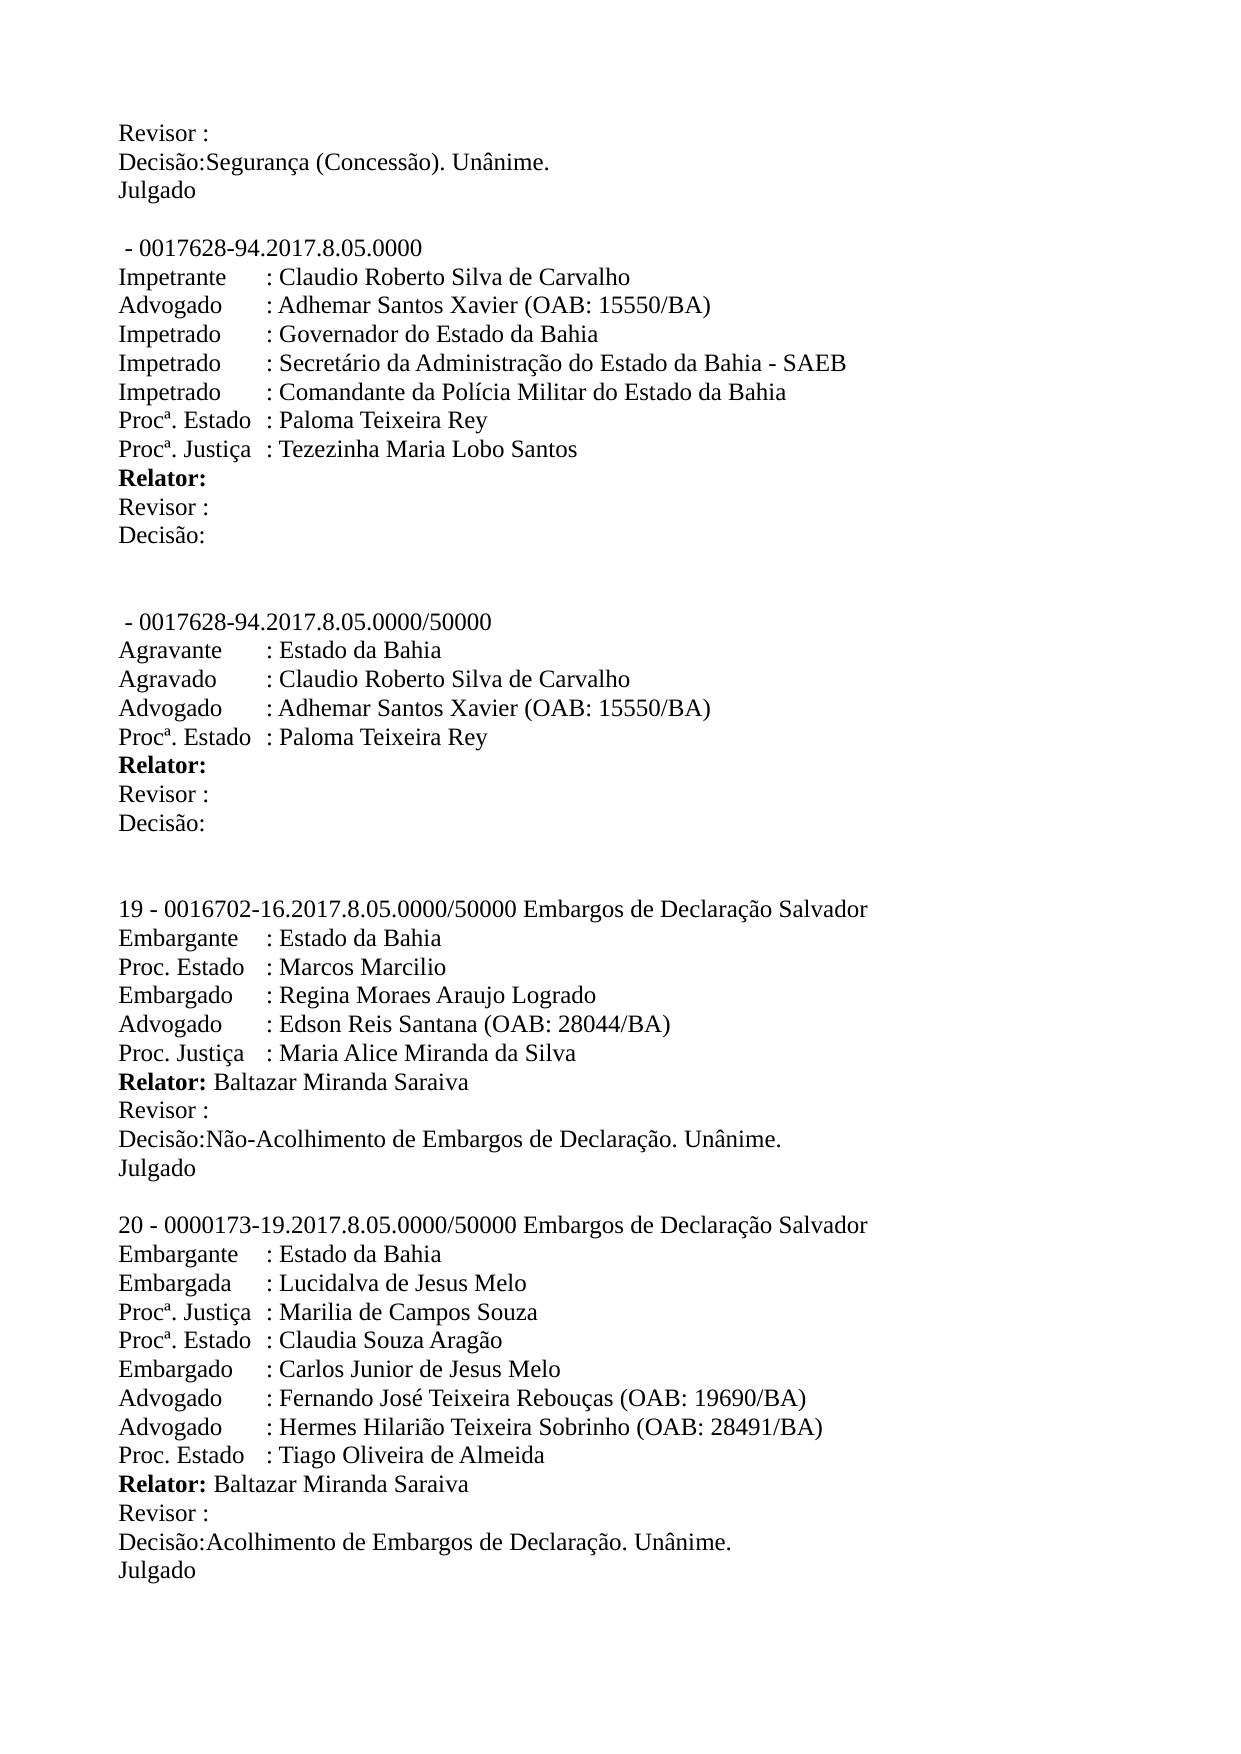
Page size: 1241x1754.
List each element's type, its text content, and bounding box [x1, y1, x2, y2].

text Revisor : [118, 1498, 1122, 1527]
text Decisão: [118, 808, 1122, 837]
text Revisor : [118, 1096, 1122, 1124]
text Embargante : Estado da Bahia Embargada : Lucidalva de Jesus Melo Procª. Justiça : Marilia de Campos Souza Procª. Estado : Claudia Souza Aragão Embargado : Carlos Junior de Jesus Melo Advogado : Fernando José Teixeira Rebouças (OAB: 19690/BA) Advogado : Hermes Hilarião Teixeira Sobrinho (OAB: 28491/BA) Proc. Estado : Tiago Oliveira de Almeida Relator: Baltazar Miranda Saraiva [118, 1239, 1122, 1498]
text - 0017628-94.2017.8.05.0000/50000 [118, 607, 1122, 636]
text Decisão:Segurança (Concessão). Unânime. [118, 147, 1122, 176]
text Revisor : [118, 118, 1122, 147]
text - 0017628-94.2017.8.05.0000 [118, 233, 1122, 262]
text Decisão:Não-Acolhimento de Embargos de Declaração. Unânime. [118, 1124, 1122, 1153]
text Julgado [118, 1556, 1122, 1584]
text Revisor : [118, 492, 1122, 521]
text Embargante : Estado da Bahia Proc. Estado : Marcos Marcilio Embargado : Regina Moraes Araujo Logrado Advogado : Edson Reis Santana (OAB: 28044/BA) Proc. Justiça : Maria Alice Miranda da Silva Relator: Baltazar Miranda Saraiva [118, 923, 1122, 1096]
text Agravante : Estado da Bahia Agravado : Claudio Roberto Silva de Carvalho Advogado : Adhemar Santos Xavier (OAB: 15550/BA) Procª. Estado : Paloma Teixeira Rey Relator: [118, 636, 1122, 779]
text Revisor : [118, 779, 1122, 808]
text Impetrante : Claudio Roberto Silva de Carvalho Advogado : Adhemar Santos Xavier (OAB: 15550/BA) Impetrado : Governador do Estado da Bahia Impetrado : Secretário da Administração do Estado da Bahia - SAEB Impetrado : Comandante da Polícia Militar do Estado da Bahia Procª. Estado : Paloma Teixeira Rey Procª. Justiça : Tezezinha Maria Lobo Santos Relator: [118, 262, 1122, 492]
text Decisão: [118, 521, 1122, 549]
text 19 - 0016702-16.2017.8.05.0000/50000 Embargos de Declaração Salvador [118, 894, 1122, 923]
text 20 - 0000173-19.2017.8.05.0000/50000 Embargos de Declaração Salvador [118, 1211, 1122, 1239]
text Decisão:Acolhimento de Embargos de Declaração. Unânime. [118, 1527, 1122, 1556]
text Julgado [118, 1153, 1122, 1182]
text Julgado [118, 176, 1122, 204]
